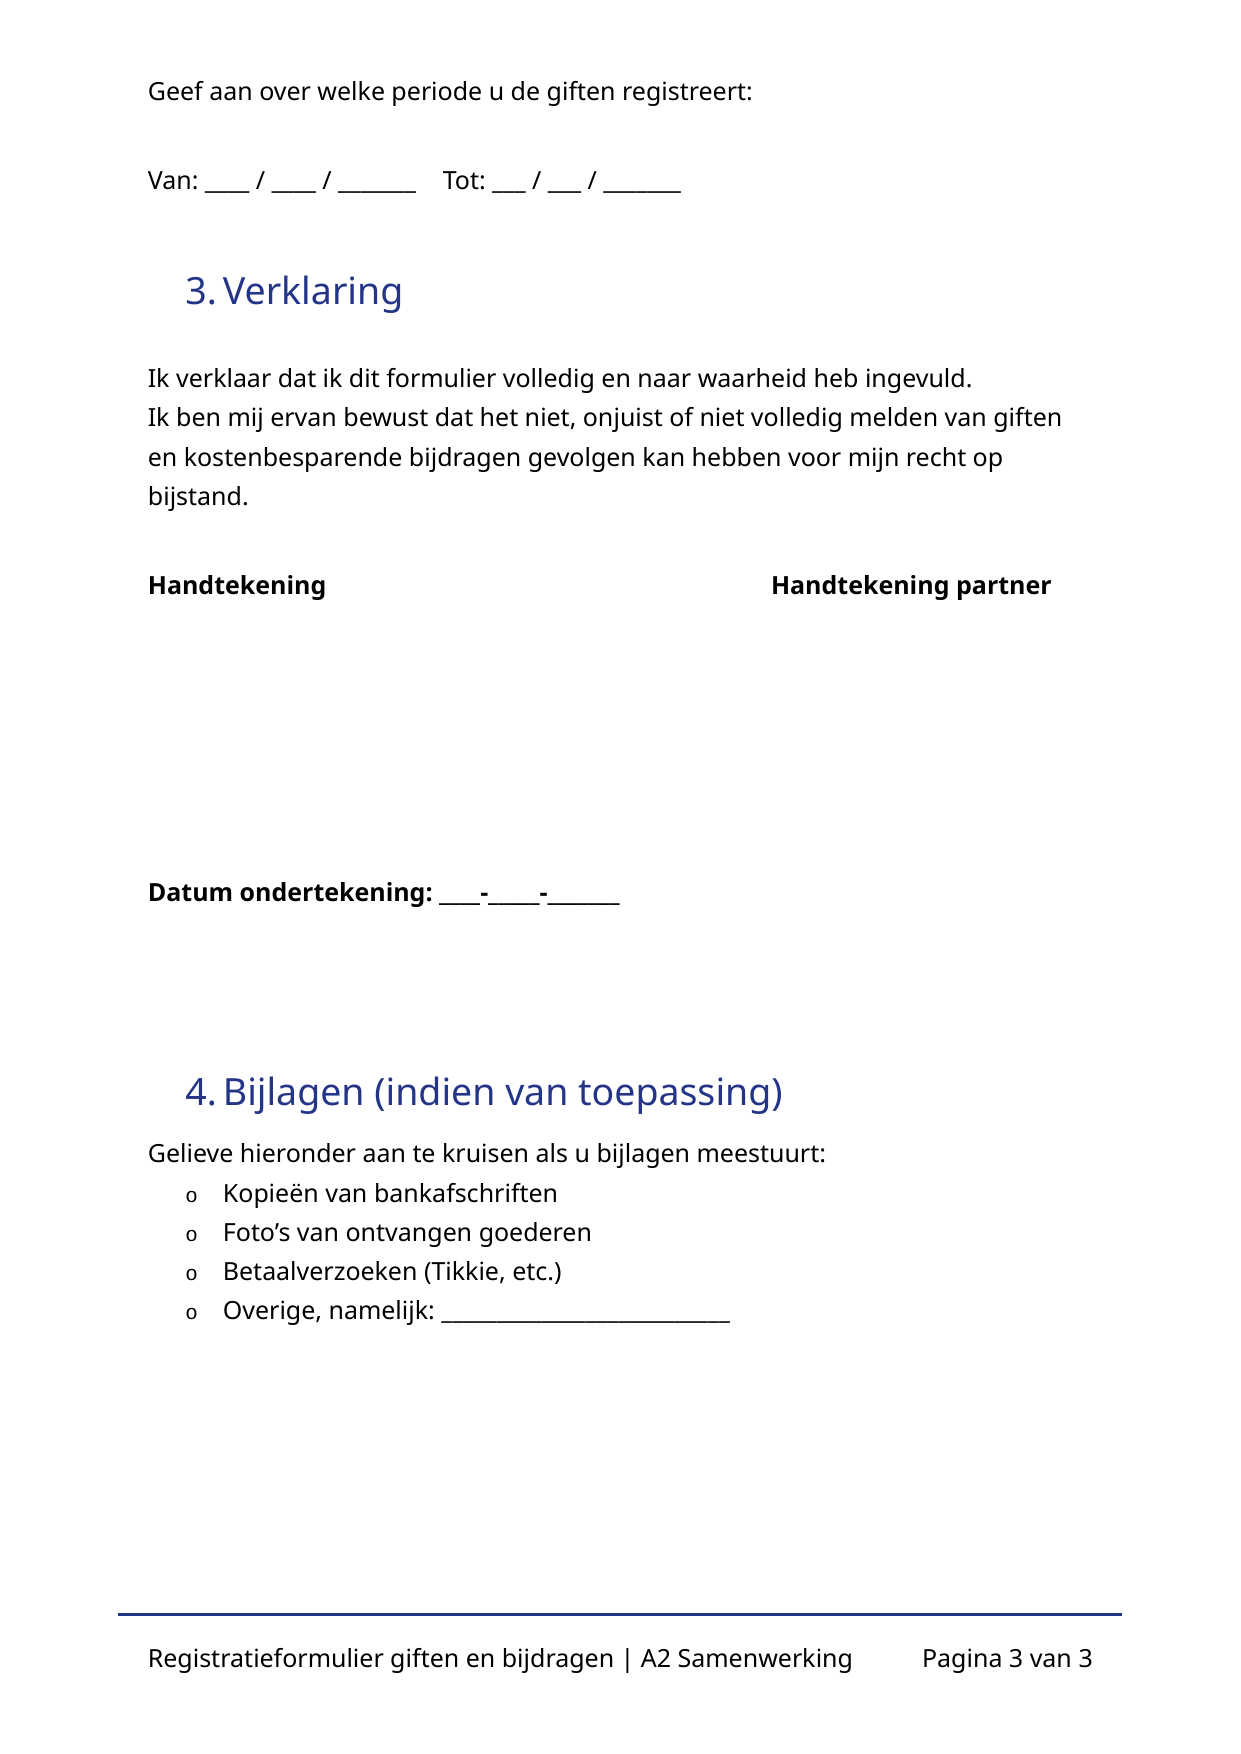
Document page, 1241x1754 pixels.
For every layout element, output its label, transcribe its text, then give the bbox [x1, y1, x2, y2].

text Handtekening Handtekening partner [148, 567, 1092, 602]
text Geef aan over welke periode u de giften registreert: [148, 74, 1092, 108]
text Gelieve hieronder aan te kruisen als u bijlagen meestuurt: [148, 1136, 1092, 1170]
text Van: ____ / ____ / _______ Tot: ___ / ___ / _______ [148, 163, 1092, 197]
text Datum ondertekening: ____-_____-_______ [148, 835, 1092, 908]
list Foto’s van ontvangen goederen [185, 1214, 1092, 1248]
list Kopieën van bankafschriften [185, 1175, 1092, 1209]
list Overige, namelijk: __________________________ [185, 1293, 1092, 1327]
list Betaalverzoeken (Tikkie, etc.) [185, 1254, 1092, 1288]
text Ik verklaar dat ik dit formulier volledig en naar waarheid heb ingevuld. Ik ben mij ervan bewust dat het niet, onjuist of niet volledig melden van giften en kostenbesparende bijdragen gevolgen kan hebben voor mijn recht op bijstand. [148, 361, 1092, 512]
list Bijlagen (indien van toepassing) [185, 1065, 1092, 1116]
list Verklaring [185, 265, 1092, 316]
